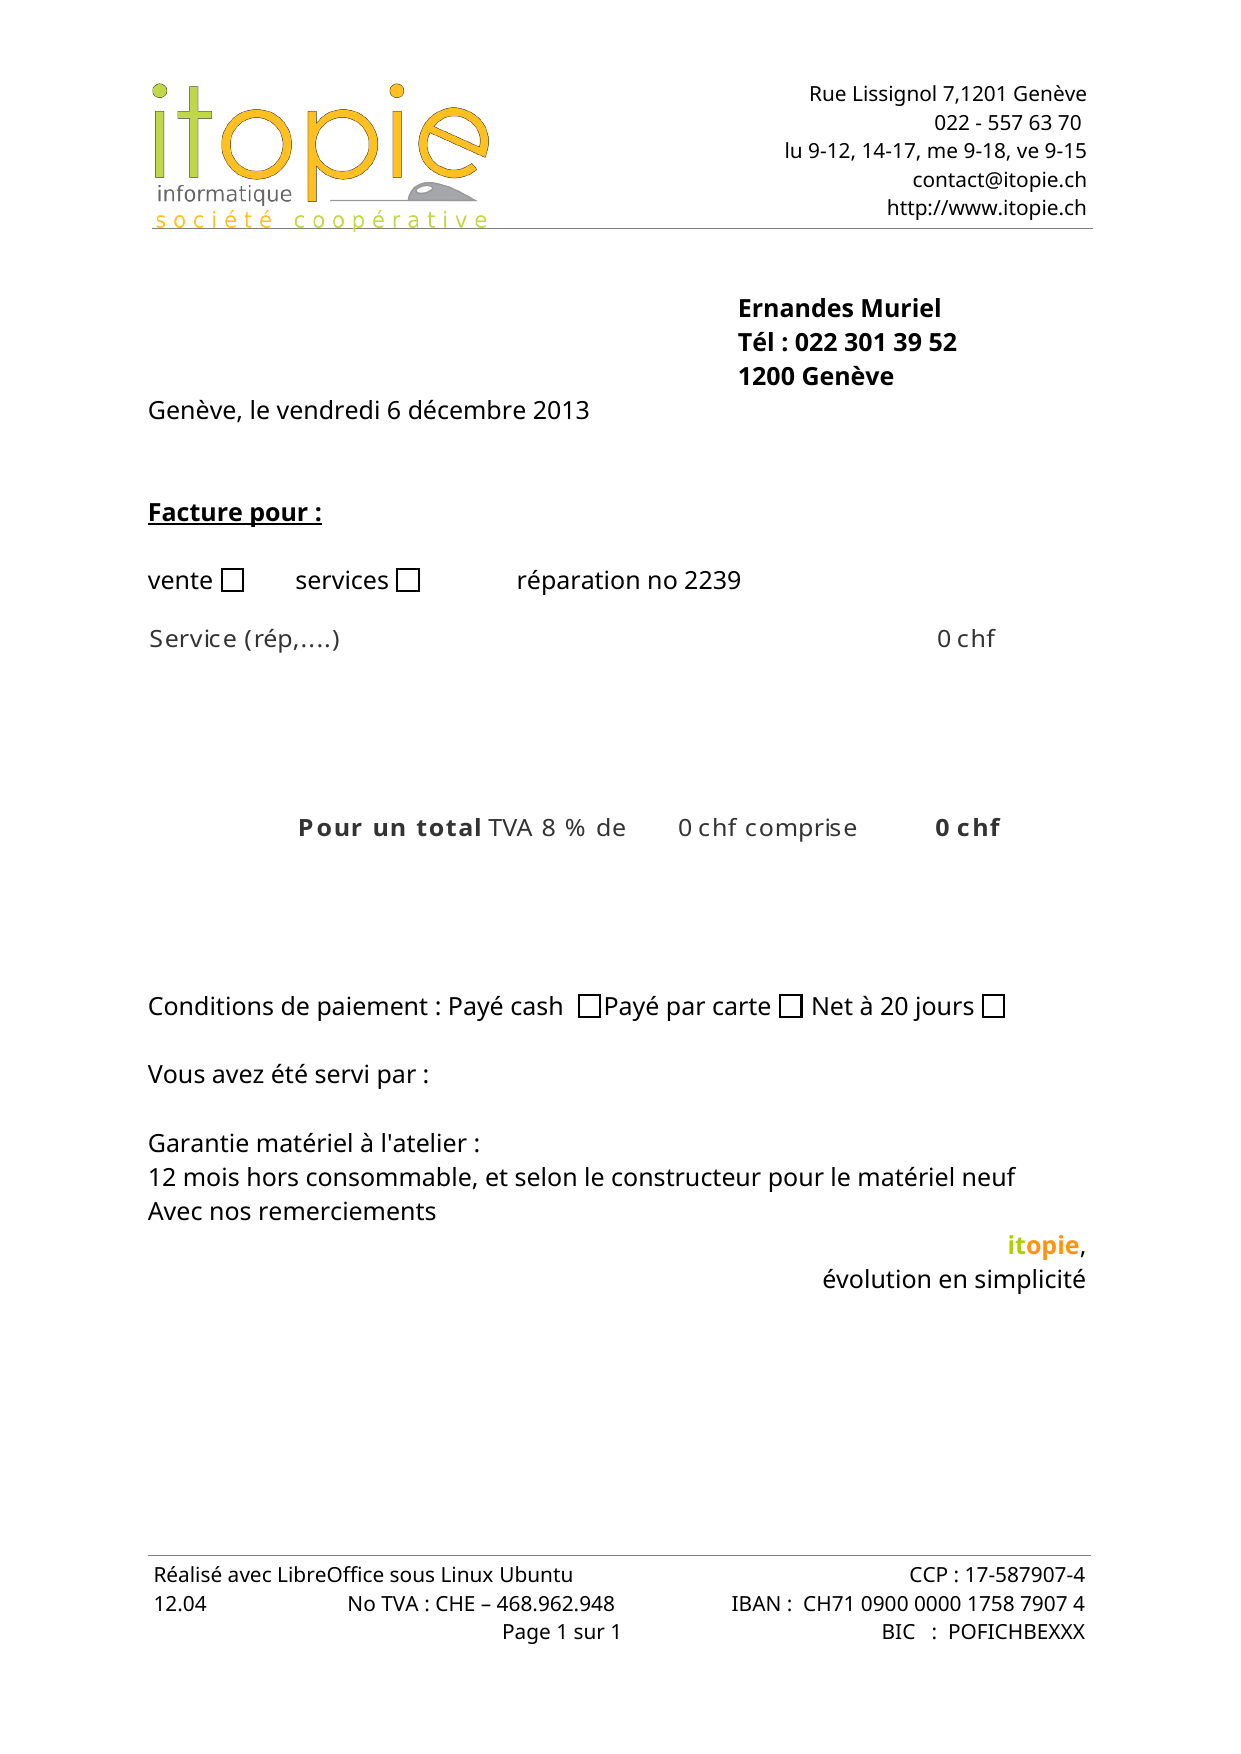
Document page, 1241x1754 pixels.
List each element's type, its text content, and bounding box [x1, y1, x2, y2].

text Conditions de paiement : Payé cash Payé par carte Net à 20 jours [148, 989, 1093, 1023]
text vente services réparation no 2239 [148, 563, 1093, 597]
text itopie, [148, 1227, 1093, 1262]
text Avec nos remerciements [148, 1193, 1093, 1227]
text Genève, le vendredi 6 décembre 2013 [148, 392, 1093, 427]
text Tél : 022 301 39 52 [148, 324, 1093, 358]
text Garantie matériel à l'atelier : [148, 1125, 1093, 1159]
picture [138, 72, 500, 244]
text Facture pour : [148, 495, 1093, 529]
text Vous avez été servi par : [148, 1057, 1093, 1091]
text 1200 Genève [148, 358, 1093, 392]
text évolution en simplicité [148, 1262, 1093, 1296]
text 12 mois hors consommable, et selon le constructeur pour le matériel neuf [148, 1159, 1093, 1193]
text Ernandes Muriel [148, 290, 1093, 324]
